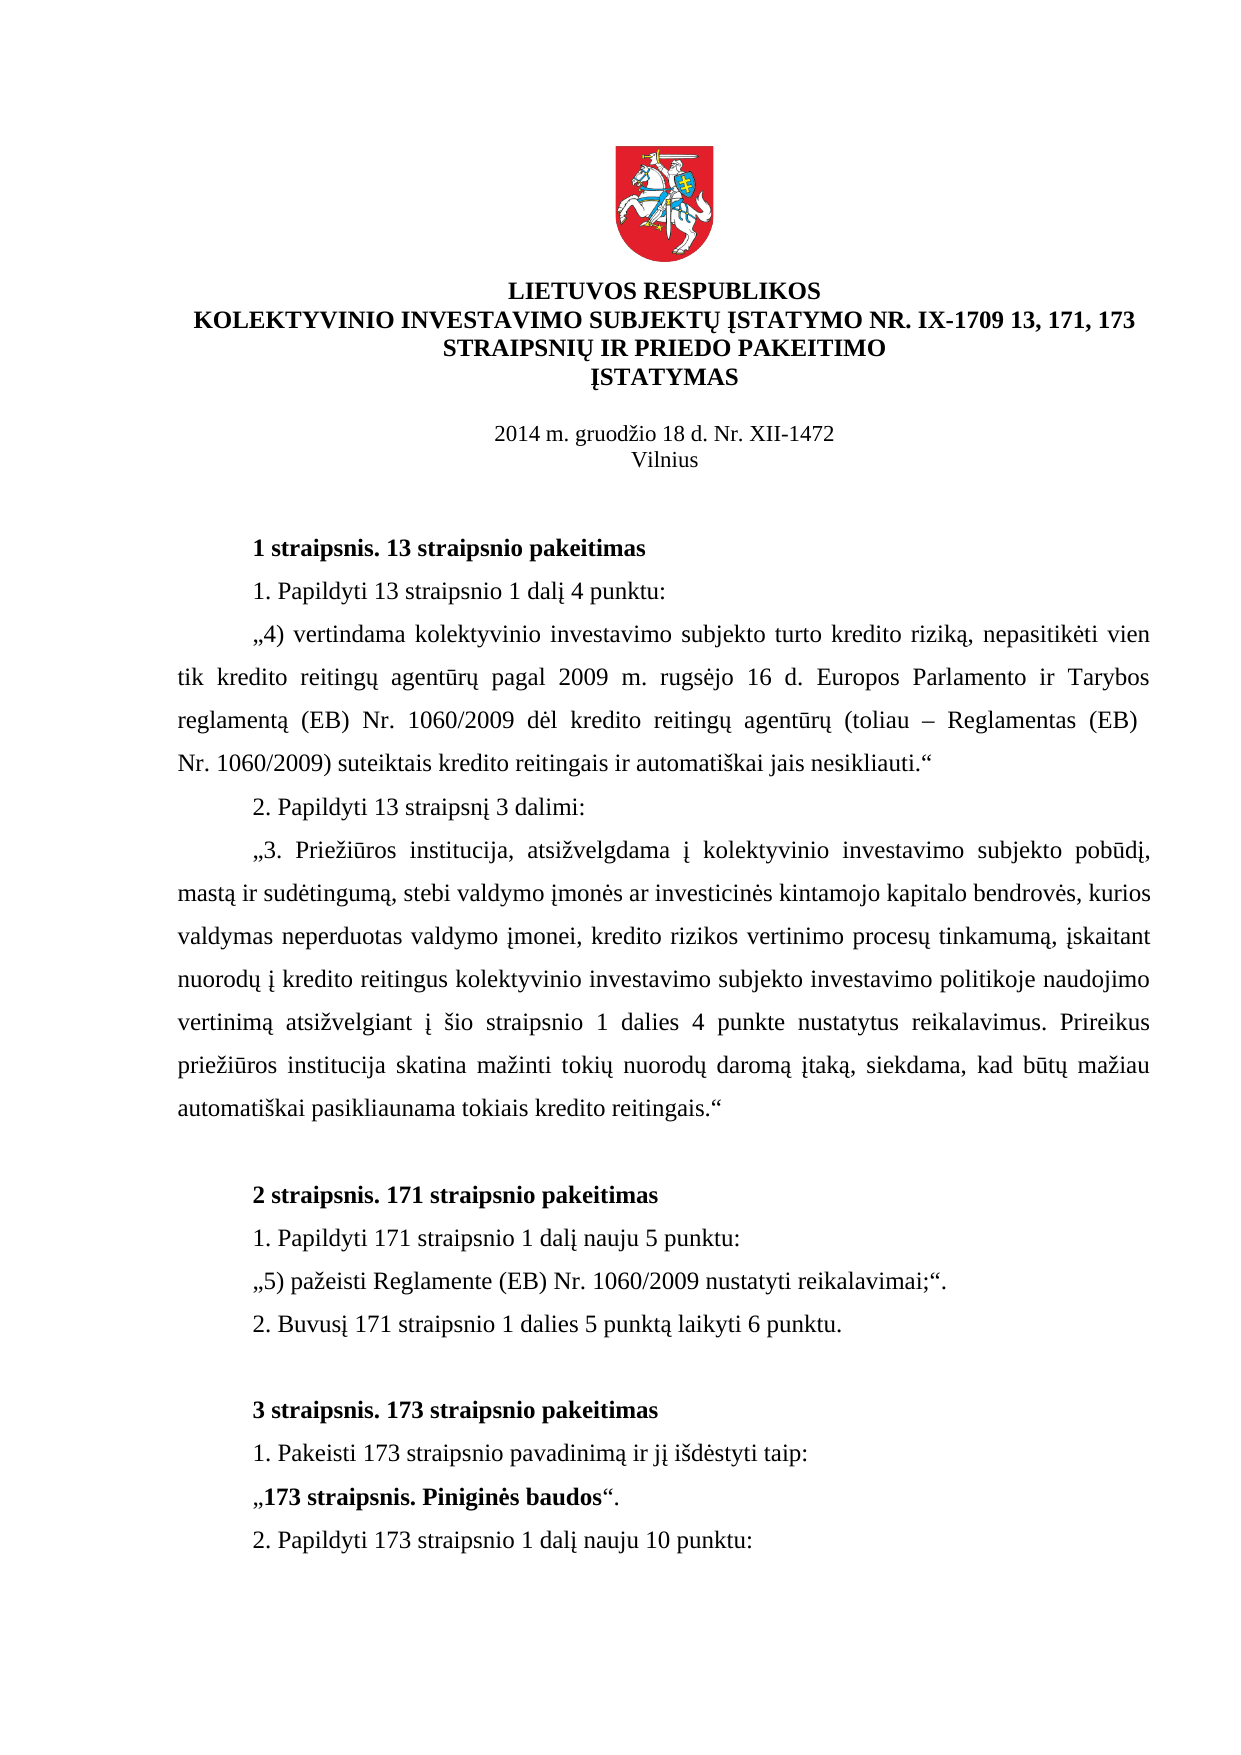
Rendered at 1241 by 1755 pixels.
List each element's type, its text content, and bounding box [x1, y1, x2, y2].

text „4) vertindama kolektyvinio investavimo subjekto turto kredito riziką, nepasitikėti vien tik kredito reitingų agentūrų pagal 2009 m. rugsėjo 16 d. Europos Parlamento ir Tarybos reglamentą (EB) Nr. 1060/2009 dėl kredito reitingų agentūrų (toliau – Reglamentas (EB) Nr. 1060/2009) suteiktais kredito reitingais ir automatiškai jais nesikliauti.“ [177, 619, 1151, 777]
text ĮSTATYMAS [177, 362, 1152, 391]
text „5) pažeisti Reglamente (EB) Nr. 1060/2009 nustatyti reikalavimai;“. [177, 1266, 1151, 1295]
text 2. Papildyti 173 straipsnio 1 dalį nauju 10 punktu: [177, 1525, 1151, 1553]
text 1 straipsnis. 13 straipsnio pakeitimas [177, 533, 1151, 562]
text KOLEKTYVINIO INVESTAVIMO SUBJEKTŲ ĮSTATYMO NR. IX-1709 13, 171, 173 STRAIPSNIŲ IR PRIEDO PAKEITIMO [177, 305, 1152, 362]
text Vilnius [177, 446, 1152, 472]
text 2. Buvusį 171 straipsnio 1 dalies 5 punktą laikyti 6 punktu. [177, 1309, 1151, 1338]
text LIETUVOS RESPUBLIKOS [177, 276, 1152, 305]
text 2014 m. gruodžio 18 d. Nr. XII-1472 [177, 420, 1152, 446]
text 1. Papildyti 13 straipsnio 1 dalį 4 punktu: [177, 576, 1151, 605]
text 2. Papildyti 13 straipsnį 3 dalimi: [177, 792, 1151, 820]
text „3. Priežiūros institucija, atsižvelgdama į kolektyvinio investavimo subjekto pobūdį, mastą ir sudėtingumą, stebi valdymo įmonės ar investicinės kintamojo kapitalo bendrovės, kurios valdymas neperduotas valdymo įmonei, kredito rizikos vertinimo procesų tinkamumą, įskaitant nuorodų į kredito reitingus kolektyvinio investavimo subjekto investavimo politikoje naudojimo vertinimą atsižvelgiant į šio straipsnio 1 dalies 4 punkte nustatytus reikalavimus. Prireikus priežiūros institucija skatina mažinti tokių nuorodų daromą įtaką, siekdama, kad būtų mažiau automatiškai pasikliaunama tokiais kredito reitingais.“ [177, 835, 1151, 1122]
text 3 straipsnis. 173 straipsnio pakeitimas [177, 1395, 1151, 1424]
text 1. Papildyti 171 straipsnio 1 dalį nauju 5 punktu: [177, 1223, 1151, 1252]
text 1. Pakeisti 173 straipsnio pavadinimą ir jį išdėstyti taip: [177, 1438, 1151, 1467]
text „173 straipsnis. Piniginės baudos“. [177, 1482, 1151, 1510]
text 2 straipsnis. 171 straipsnio pakeitimas [177, 1180, 1151, 1208]
